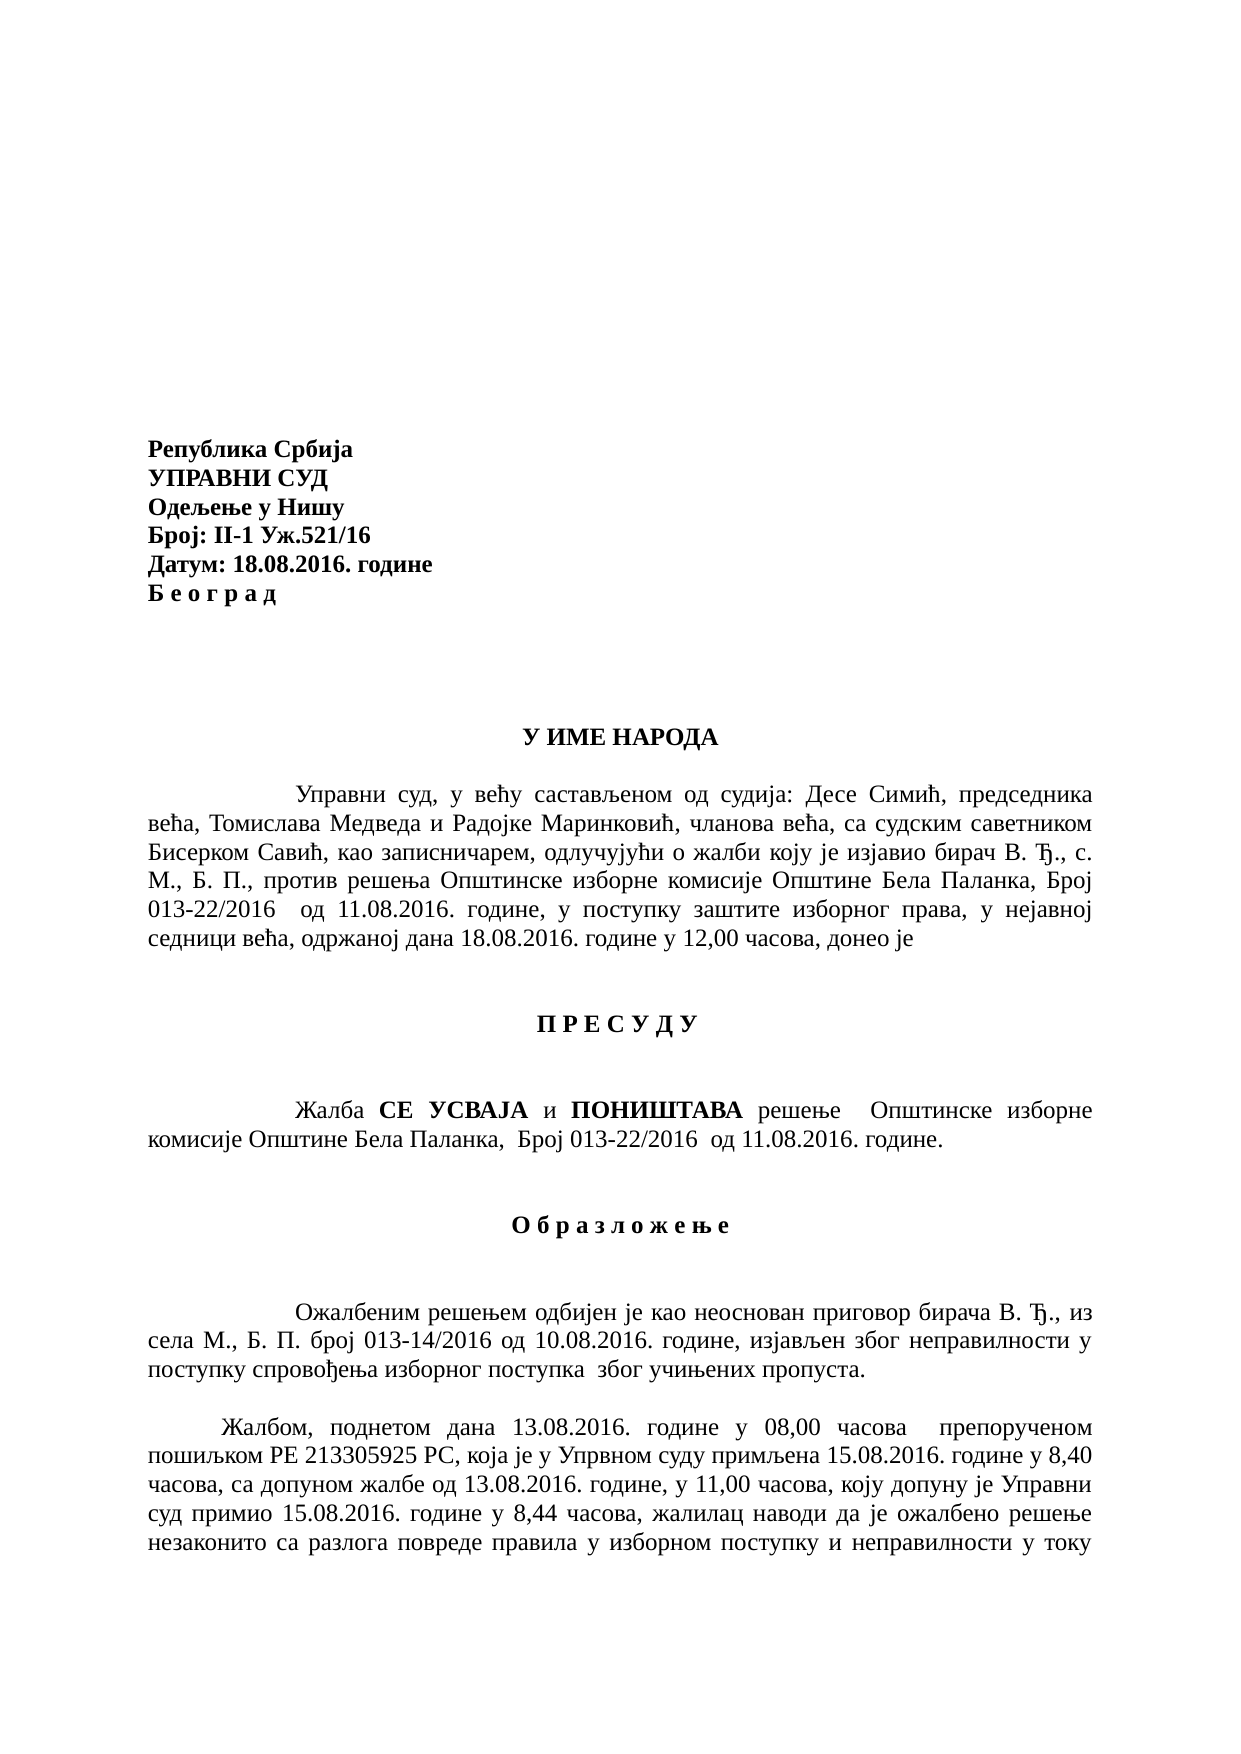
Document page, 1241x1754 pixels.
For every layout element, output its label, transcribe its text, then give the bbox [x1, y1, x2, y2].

text Ожалбеним решењем одбијен је као неоснован приговор бирача В. Ђ., из села М., Б. П. број 013-14/2016 од 10.08.2016. године, изјављен због неправилности у поступку спровођења изборног поступка због учињених пропуста. [148, 1297, 1093, 1383]
text УПРАВНИ СУД [148, 463, 1093, 492]
text Управни суд, у већу састављеном од судија: Десе Симић, председника већа, Томислава Медведа и Радојке Маринковић, чланова већа, са судским саветником Бисерком Савић, као записничарем, одлучујући о жалби коју је изјавио бирач В. Ђ., с. М., Б. П., против решења Општинске изборне комисије Општине Бела Паланка, Број 013-22/2016 од 11.08.2016. године, у поступку заштите изборног права, у нејавној седници већа, одржаној дана 18.08.2016. године у 12,00 часова, донео је [148, 779, 1093, 952]
text Одељење у Нишу [148, 492, 1093, 521]
text Број: II-1 Уж.521/16 [148, 521, 1093, 549]
text Б е о г р а д [148, 578, 1093, 607]
text Жалбом, поднетом дана 13.08.2016. године у 08,00 часова препорученом пошиљком РЕ 213305925 РС, која је у Упрвном суду примљена 15.08.2016. године у 8,40 часова, са допуном жалбе од 13.08.2016. године, у 11,00 часова, коју допуну је Управни суд примио 15.08.2016. године у 8,44 часова, жалилац наводи да је ожалбено решење незаконито са разлога повреде правила у изборном поступку и неправилности у току [148, 1412, 1093, 1556]
text Датум: 18.08.2016. године [148, 549, 1093, 578]
text Република Србија [148, 434, 1093, 463]
text У ИМЕ НАРОДА [148, 722, 1093, 751]
text П Р Е С У Д У [148, 1009, 1093, 1038]
text Жалба СЕ УСВАЈА и ПОНИШТАВА решење Општинске изборне комисије Општине Бела Паланка, Број 013-22/2016 од 11.08.2016. године. [148, 1096, 1093, 1153]
text О б р а з л о ж е њ е [148, 1211, 1093, 1239]
